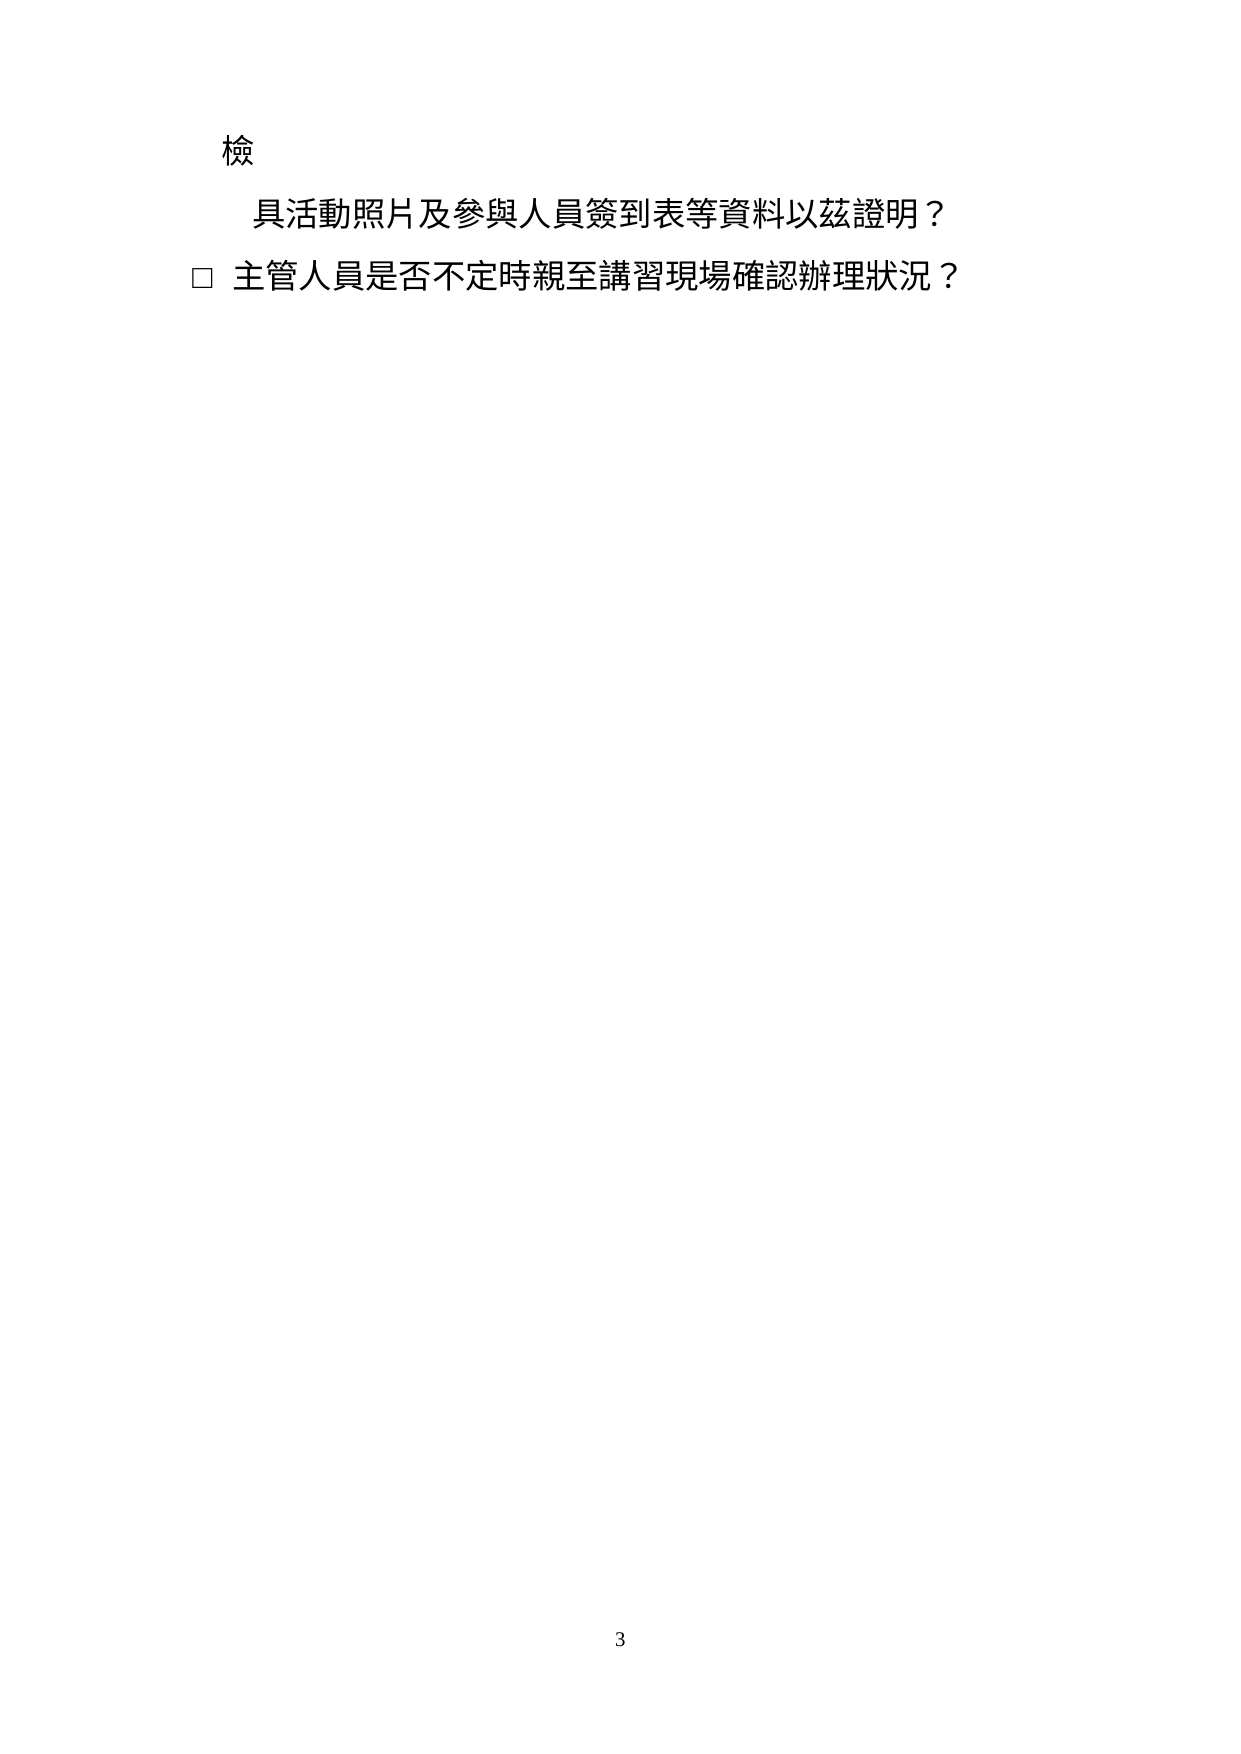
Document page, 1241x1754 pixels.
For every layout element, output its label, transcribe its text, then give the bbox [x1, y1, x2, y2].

text □ 主管人員是否不定時親至講習現場確認辦理狀況？ [192, 233, 1092, 295]
text 檢 [192, 108, 1092, 170]
text 具活動照片及參與人員簽到表等資料以茲證明？ [192, 170, 1092, 233]
